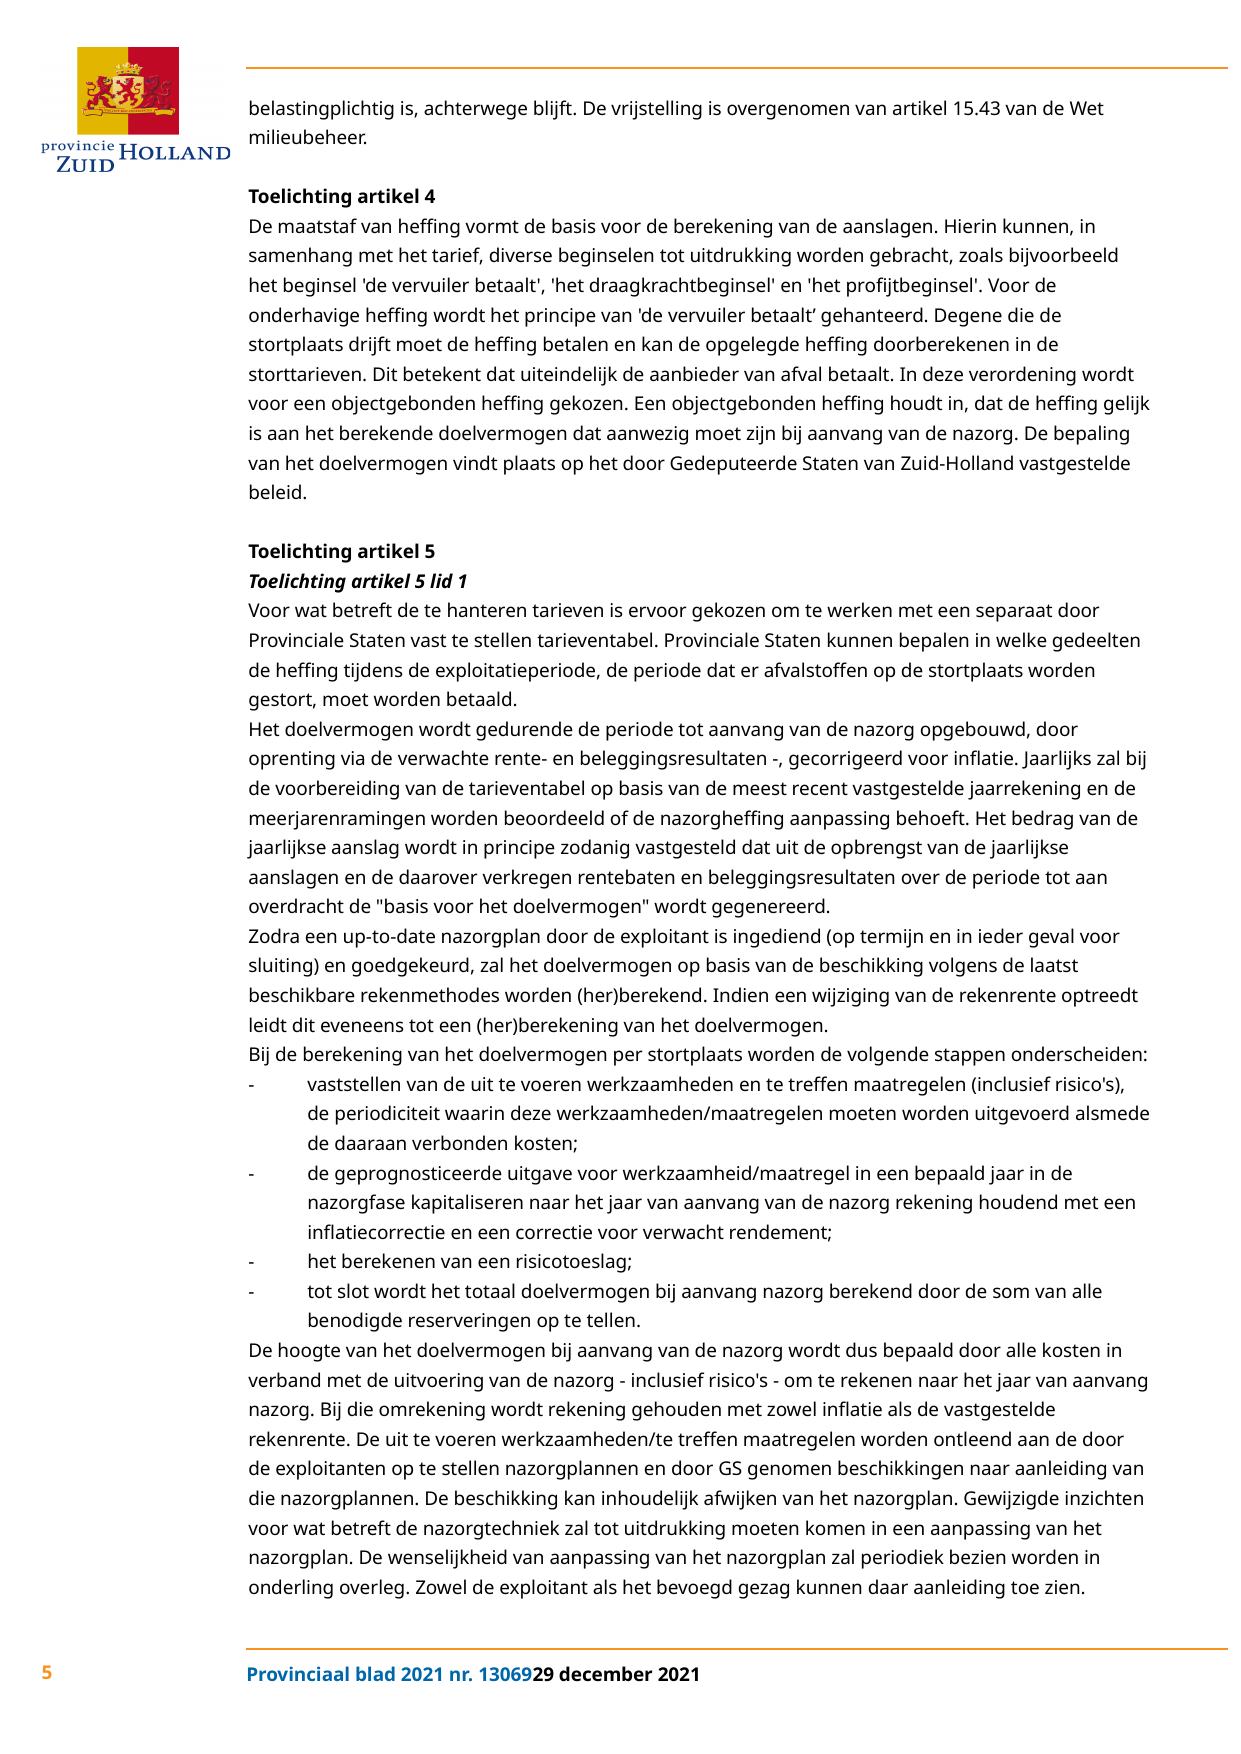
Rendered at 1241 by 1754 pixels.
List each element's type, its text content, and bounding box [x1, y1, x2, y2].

text Bij de berekening van het doelvermogen per stortplaats worden de volgende stappen onderscheiden: [248, 1041, 1152, 1067]
list vaststellen van de uit te voeren werkzaamheden en te treffen maatregelen (inclusief risico's), de periodiciteit waarin deze werkzaamheden/maatregelen moeten worden uitgevoerd alsmede de daaraan verbonden kosten; [248, 1071, 1152, 1156]
text Het doelvermogen wordt gedurende de periode tot aanvang van de nazorg opgebouwd, door oprenting via de verwachte rente- en beleggingsresultaten -, gecorrigeerd voor inflatie. Jaarlijks zal bij de voorbereiding van de tarieventabel op basis van de meest recent vastgestelde jaarrekening en de meerjarenramingen worden beoordeeld of de nazorgheffing aanpassing behoeft. Het bedrag van de jaarlijkse aanslag wordt in principe zodanig vastgesteld dat uit de opbrengst van de jaarlijkse aanslagen en de daarover verkregen rentebaten en beleggingsresultaten over de periode tot aan overdracht de "basis voor het doelvermogen" wordt gegenereerd. [248, 716, 1152, 919]
list de geprognosticeerde uitgave voor werkzaamheid/maatregel in een bepaald jaar in de nazorgfase kapitaliseren naar het jaar van aanvang van de nazorg rekening houdend met een inflatiecorrectie en een correctie voor verwacht rendement; [248, 1160, 1152, 1245]
picture [41, 47, 231, 172]
list het berekenen van een risicotoeslag; [248, 1248, 1152, 1274]
text Zodra een up-to-date nazorgplan door de exploitant is ingediend (op termijn en in ieder geval voor sluiting) en goedgekeurd, zal het doelvermogen op basis van de beschikking volgens de laatst beschikbare rekenmethodes worden (her)berekend. Indien een wijziging van de rekenrente optreedt leidt dit eveneens tot een (her)berekening van het doelvermogen. [248, 923, 1152, 1038]
text De maatstaf van heffing vormt de basis voor de berekening van de aanslagen. Hierin kunnen, in samenhang met het tarief, diverse beginselen tot uitdrukking worden gebracht, zoals bijvoorbeeld het beginsel 'de vervuiler betaalt', 'het draagkrachtbeginsel' en 'het profijtbeginsel'. Voor de onderhavige heffing wordt het principe van 'de vervuiler betaalt’ gehanteerd. Degene die de stortplaats drijft moet de heffing betalen en kan de opgelegde heffing doorberekenen in de storttarieven. Dit betekent dat uiteindelijk de aanbieder van afval betaalt. In deze verordening wordt voor een objectgebonden heffing gekozen. Een objectgebonden heffing houdt in, dat de heffing gelijk is aan het berekende doelvermogen dat aanwezig moet zijn bij aanvang van de nazorg. De bepaling van het doelvermogen vindt plaats op het door Gedeputeerde Staten van Zuid-Holland vastgestelde beleid. [248, 213, 1152, 505]
text Toelichting artikel 5 [248, 538, 1152, 564]
text Toelichting artikel 4 [248, 183, 1152, 209]
text belastingplichtig is, achterwege blijft. De vrijstelling is overgenomen van artikel 15.43 van de Wet milieubeheer. [248, 95, 1152, 150]
text De hoogte van het doelvermogen bij aanvang van de nazorg wordt dus bepaald door alle kosten in verband met de uitvoering van de nazorg - inclusief risico's - om te rekenen naar het jaar van aanvang nazorg. Bij die omrekening wordt rekening gehouden met zowel inflatie als de vastgestelde rekenrente. De uit te voeren werkzaamheden/te treffen maatregelen worden ontleend aan de door de exploitanten op te stellen nazorgplannen en door GS genomen beschikkingen naar aanleiding van die nazorgplannen. De beschikking kan inhoudelijk afwijken van het nazorgplan. Gewijzigde inzichten voor wat betreft de nazorgtechniek zal tot uitdrukking moeten komen in een aanpassing van het nazorgplan. De wenselijkheid van aanpassing van het nazorgplan zal periodiek bezien worden in onderling overleg. Zowel de exploitant als het bevoegd gezag kunnen daar aanleiding toe zien. [248, 1337, 1152, 1600]
text Voor wat betreft de te hanteren tarieven is ervoor gekozen om te werken met een separaat door Provinciale Staten vast te stellen tarieventabel. Provinciale Staten kunnen bepalen in welke gedeelten de heffing tijdens de exploitatieperiode, de periode dat er afvalstoffen op de stortplaats worden gestort, moet worden betaald. [248, 598, 1152, 712]
list tot slot wordt het totaal doelvermogen bij aanvang nazorg berekend door de som van alle benodigde reserveringen op te tellen. [248, 1278, 1152, 1333]
text Toelichting artikel 5 lid 1 [248, 568, 1152, 594]
